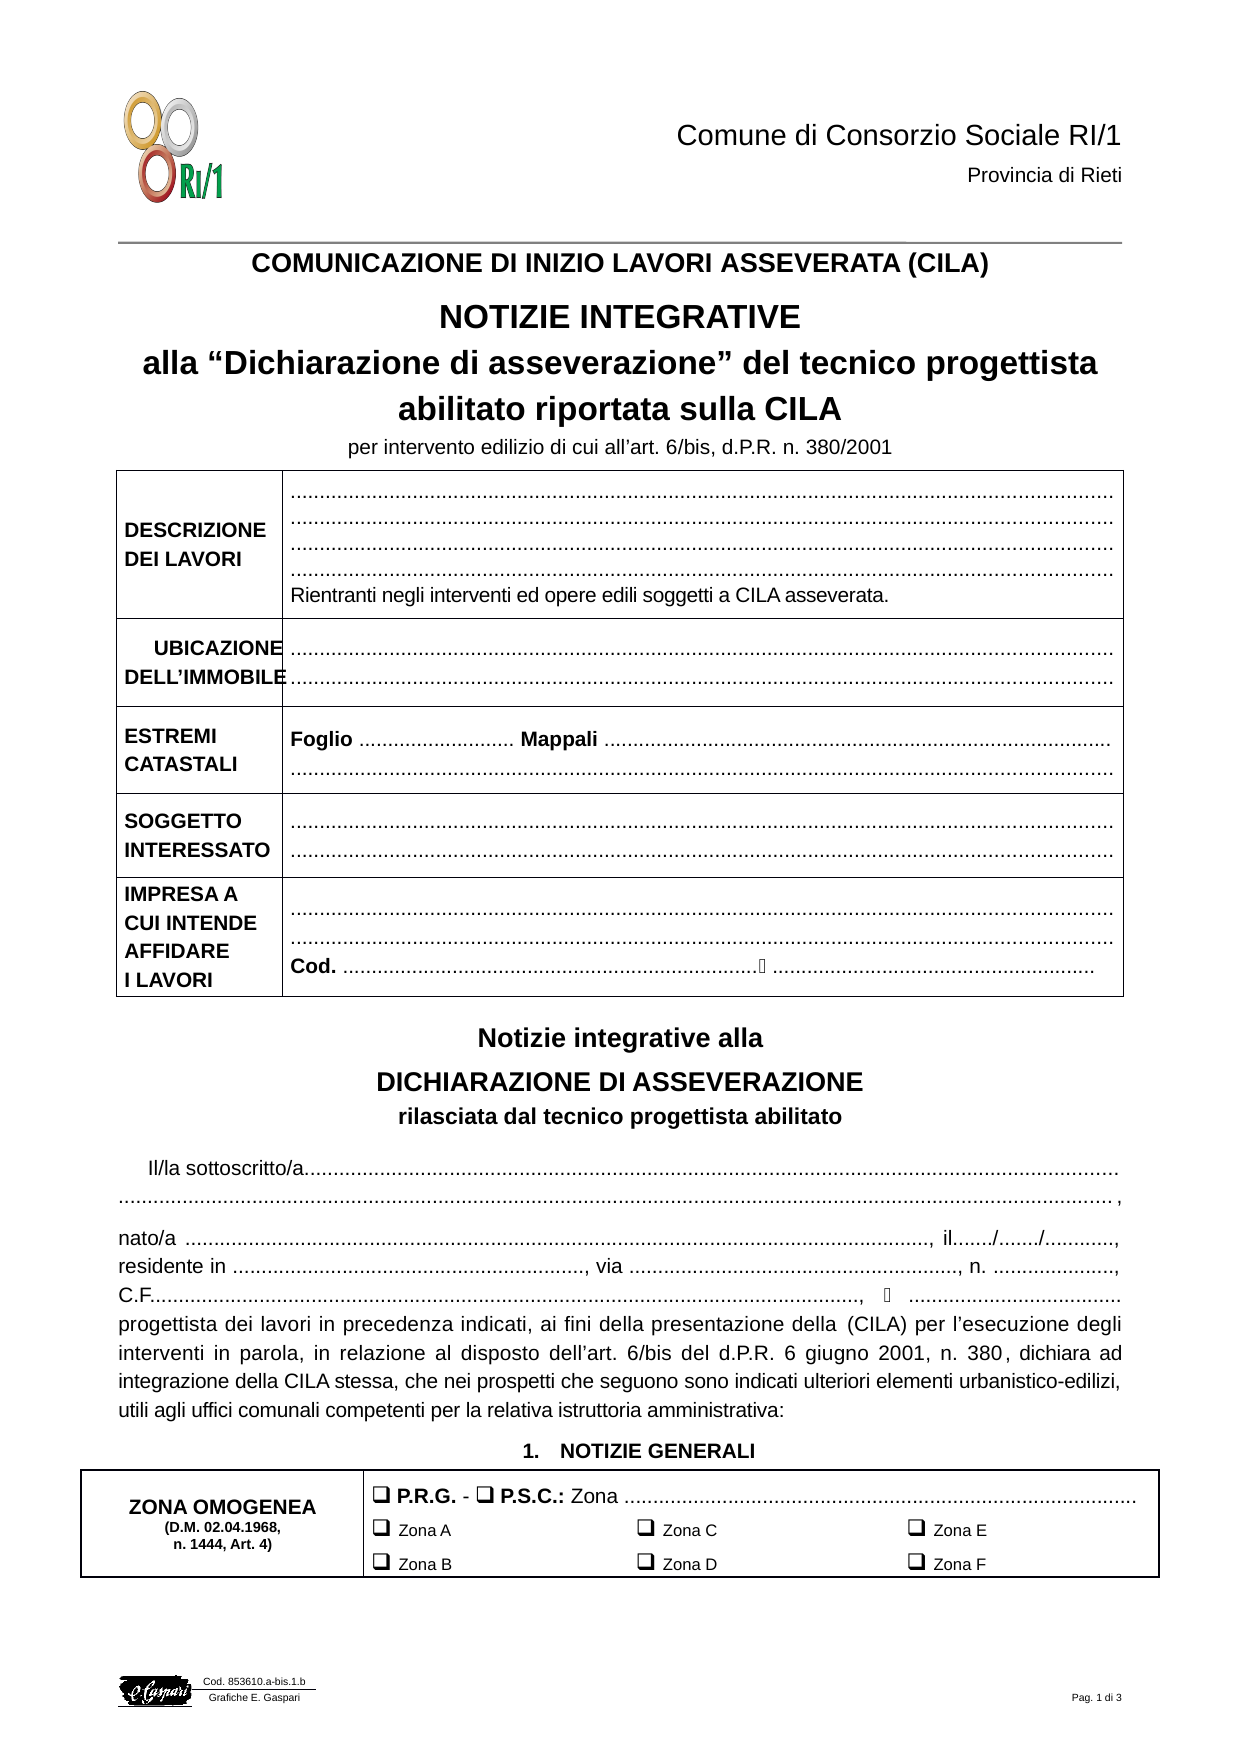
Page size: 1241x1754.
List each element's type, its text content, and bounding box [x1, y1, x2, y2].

title alla “Dichiarazione di asseverazione” del tecnico progettista abilitato riportata sulla CILA [118, 343, 1122, 427]
table_header ZONA OMOGENEA (D.M. 02.04.1968, n. 1444, Art. 4) [82, 1471, 363, 1576]
table_header Rientranti negli interventi ed opere edili soggetti a CILA asseverata. [283, 471, 1123, 617]
table_cell IMPRESA A CUI INTENDE AFFIDARE I LAVORI [117, 878, 282, 996]
picture [122, 87, 224, 219]
text Notizie integrative alla [118, 1022, 1122, 1053]
text Provincia di Rieti [224, 163, 1122, 187]
text Il/la sottoscritto/a , [118, 1155, 1122, 1208]
table_cell Foglio ........................... Mappali ........................................................................................ [283, 707, 1123, 793]
title COMUNICAZIONE DI INIZIO LAVORI ASSEVERATA (CILA) [103, 247, 1137, 278]
title NOTIZIE INTEGRATIVE [118, 297, 1122, 335]
list NOTIZIE GENERALI [156, 1439, 1122, 1463]
table_cell SOGGETTO INTERESSATO [117, 794, 282, 877]
text nato/a ................................................................................................................................., il......./......./............, residente in ............................................................., via ........................................................., n. ....................., C.F...........................................................................................................................,  ..................................... progettista dei lavori in precedenza indicati, ai fini della presentazione della (CILA) per l’esecuzione degli interventi in parola, in relazione al disposto dell’art. 6/bis del d.P.R. 6 giugno 2001, n. 380, dichiara ad integrazione della CILA stessa, che nei prospetti che seguono sono indicati ulteriori elementi urbanistico-edilizi, utili agli uffici comunali competenti per la relativa istruttoria amministrativa: [118, 1225, 1122, 1422]
table_cell [283, 619, 1123, 706]
picture [118, 1674, 192, 1706]
table_cell Cod. ........................................................................ ........................................................ [283, 878, 1123, 996]
text DICHIARAZIONE DI ASSEVERAZIONE [118, 1066, 1122, 1097]
text Comune di Consorzio Sociale RI/1 [224, 118, 1122, 152]
table_cell ESTREMI CATASTALI [117, 707, 282, 793]
table_header DESCRIZIONE DEI LAVORI [117, 471, 282, 617]
title per intervento edilizio di cui all’art. 6/bis, d.P.R. n. 380/2001 [118, 435, 1122, 459]
table_cell UBICAZIONE DELL’IMMOBILE [117, 619, 282, 706]
table_header  P.R.G. -  P.S.C.: Zona .........................................................................................  Zona A  Zona C  Zona E  Zona B  Zona D  Zona F [364, 1471, 1158, 1576]
table_cell [283, 794, 1123, 877]
text rilasciata dal tecnico progettista abilitato [118, 1103, 1122, 1130]
